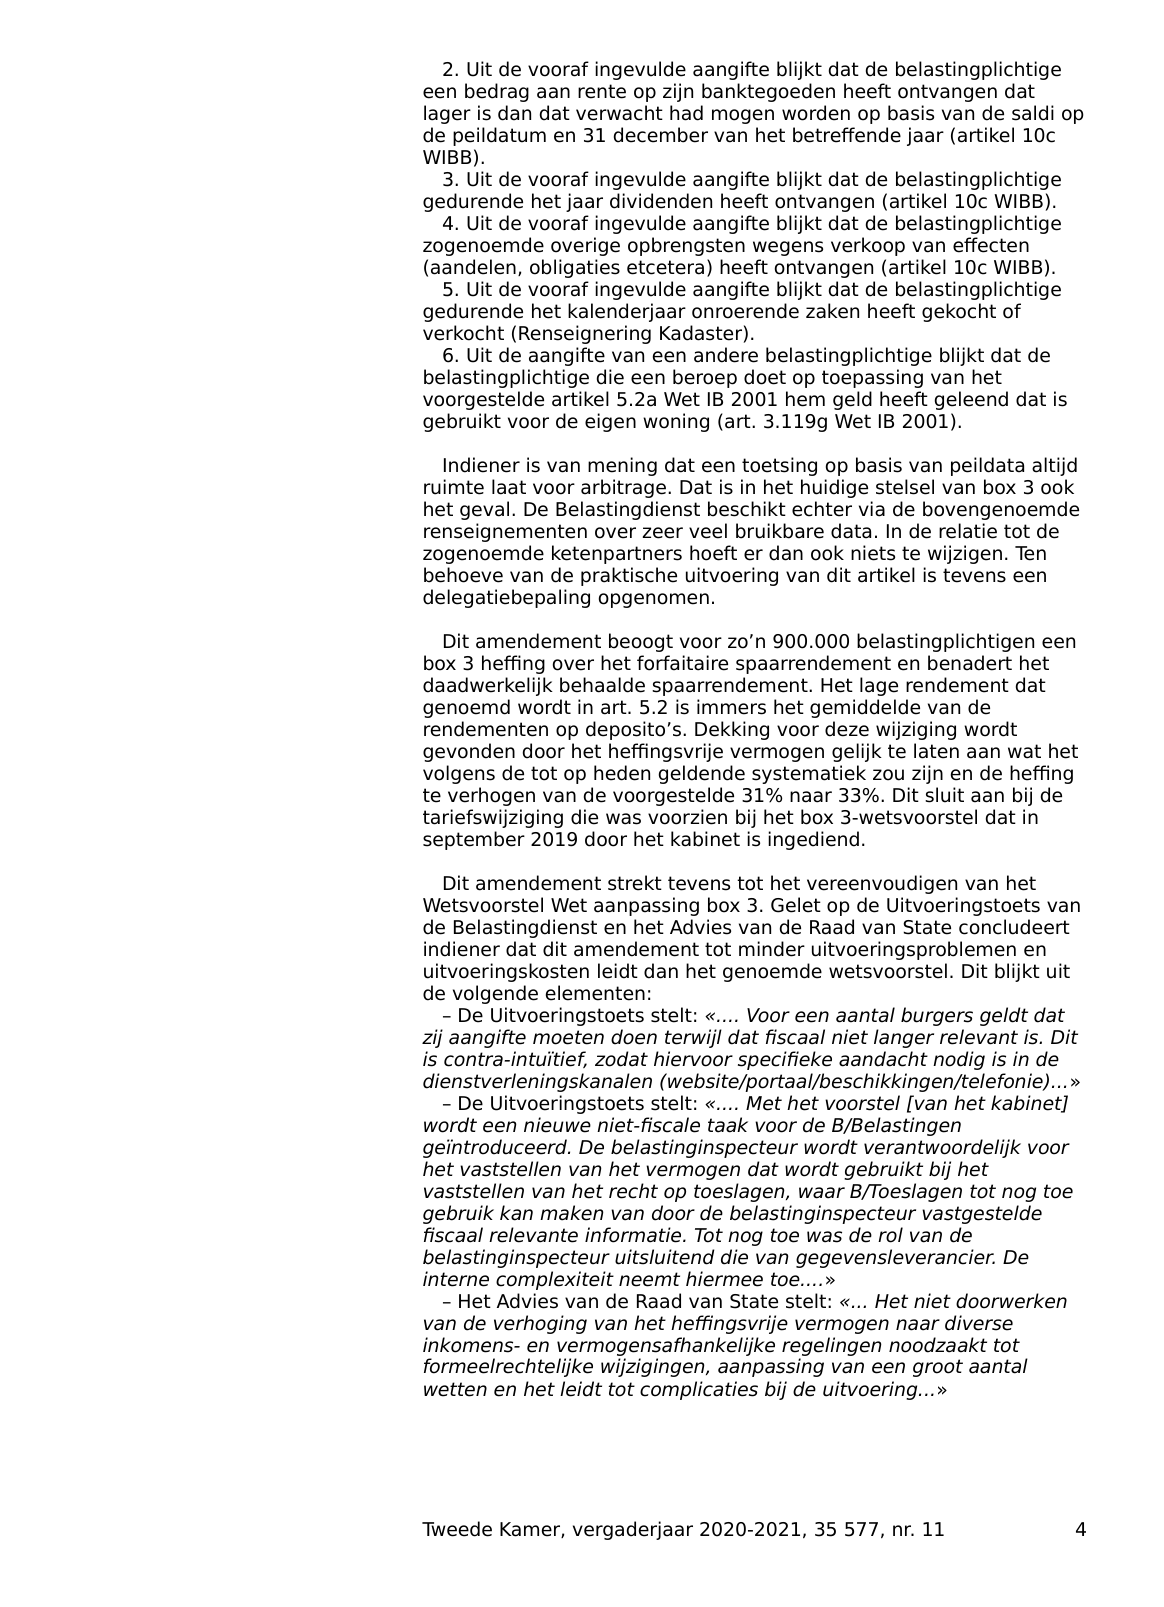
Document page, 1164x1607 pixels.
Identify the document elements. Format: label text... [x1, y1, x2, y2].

text 3. Uit de vooraf ingevulde aangifte blijkt dat de belastingplichtige gedurende het jaar dividenden heeft ontvangen (artikel 10c WIBB). [422, 169, 1087, 213]
text Dit amendement strekt tevens tot het vereenvoudigen van het Wetsvoorstel Wet aanpassing box 3. Gelet op de Uitvoeringstoets van de Belastingdienst en het Advies van de Raad van State concludeert indiener dat dit amendement tot minder uitvoeringsproblemen en uitvoeringskosten leidt dan het genoemde wetsvoorstel. Dit blijkt uit de volgende elementen: [422, 873, 1087, 1005]
text 2. Uit de vooraf ingevulde aangifte blijkt dat de belastingplichtige een bedrag aan rente op zijn banktegoeden heeft ontvangen dat lager is dan dat verwacht had mogen worden op basis van de saldi op de peildatum en 31 december van het betreffende jaar (artikel 10c WIBB). [422, 59, 1087, 169]
text Indiener is van mening dat een toetsing op basis van peildata altijd ruimte laat voor arbitrage. Dat is in het huidige stelsel van box 3 ook het geval. De Belastingdienst beschikt echter via de bovengenoemde renseignementen over zeer veel bruikbare data. In de relatie tot de zogenoemde ketenpartners hoeft er dan ook niets te wijzigen. Ten behoeve van de praktische uitvoering van dit artikel is tevens een delegatiebepaling opgenomen. [422, 455, 1087, 609]
text – De Uitvoeringstoets stelt: «.... Met het voorstel [van het kabinet] wordt een nieuwe niet-fiscale taak voor de B/Belastingen geïntroduceerd. De belastinginspecteur wordt verantwoordelijk voor het vaststellen van het vermogen dat wordt gebruikt bij het vaststellen van het recht op toeslagen, waar B/Toeslagen tot nog toe gebruik kan maken van door de belastinginspecteur vastgestelde fiscaal relevante informatie. Tot nog toe was de rol van de belastinginspecteur uitsluitend die van gegevensleverancier. De interne complexiteit neemt hiermee toe....» [422, 1093, 1087, 1291]
text – De Uitvoeringstoets stelt: «.... Voor een aantal burgers geldt dat zij aangifte moeten doen terwijl dat fiscaal niet langer relevant is. Dit is contra-intuïtief, zodat hiervoor specifieke aandacht nodig is in de dienstverleningskanalen (website/portaal/beschikkingen/telefonie)...» [422, 1005, 1087, 1093]
text – Het Advies van de Raad van State stelt: «... Het niet doorwerken van de verhoging van het heffingsvrije vermogen naar diverse inkomens- en vermogensafhankelijke regelingen noodzaakt tot formeelrechtelijke wijzigingen, aanpassing van een groot aantal wetten en het leidt tot complicaties bij de uitvoering...» [422, 1291, 1087, 1400]
text Dit amendement beoogt voor zo’n 900.000 belastingplichtigen een box 3 heffing over het forfaitaire spaarrendement en benadert het daadwerkelijk behaalde spaarrendement. Het lage rendement dat genoemd wordt in art. 5.2 is immers het gemiddelde van de rendementen op deposito’s. Dekking voor deze wijziging wordt gevonden door het heffingsvrije vermogen gelijk te laten aan wat het volgens de tot op heden geldende systematiek zou zijn en de heffing te verhogen van de voorgestelde 31% naar 33%. Dit sluit aan bij de tariefswijziging die was voorzien bij het box 3-wetsvoorstel dat in september 2019 door het kabinet is ingediend. [422, 631, 1087, 851]
text 5. Uit de vooraf ingevulde aangifte blijkt dat de belastingplichtige gedurende het kalenderjaar onroerende zaken heeft gekocht of verkocht (Renseignering Kadaster). [422, 279, 1087, 345]
text 6. Uit de aangifte van een andere belastingplichtige blijkt dat de belastingplichtige die een beroep doet op toepassing van het voorgestelde artikel 5.2a Wet IB 2001 hem geld heeft geleend dat is gebruikt voor de eigen woning (art. 3.119g Wet IB 2001). [422, 345, 1087, 433]
text 4. Uit de vooraf ingevulde aangifte blijkt dat de belastingplichtige zogenoemde overige opbrengsten wegens verkoop van effecten (aandelen, obligaties etcetera) heeft ontvangen (artikel 10c WIBB). [422, 213, 1087, 279]
